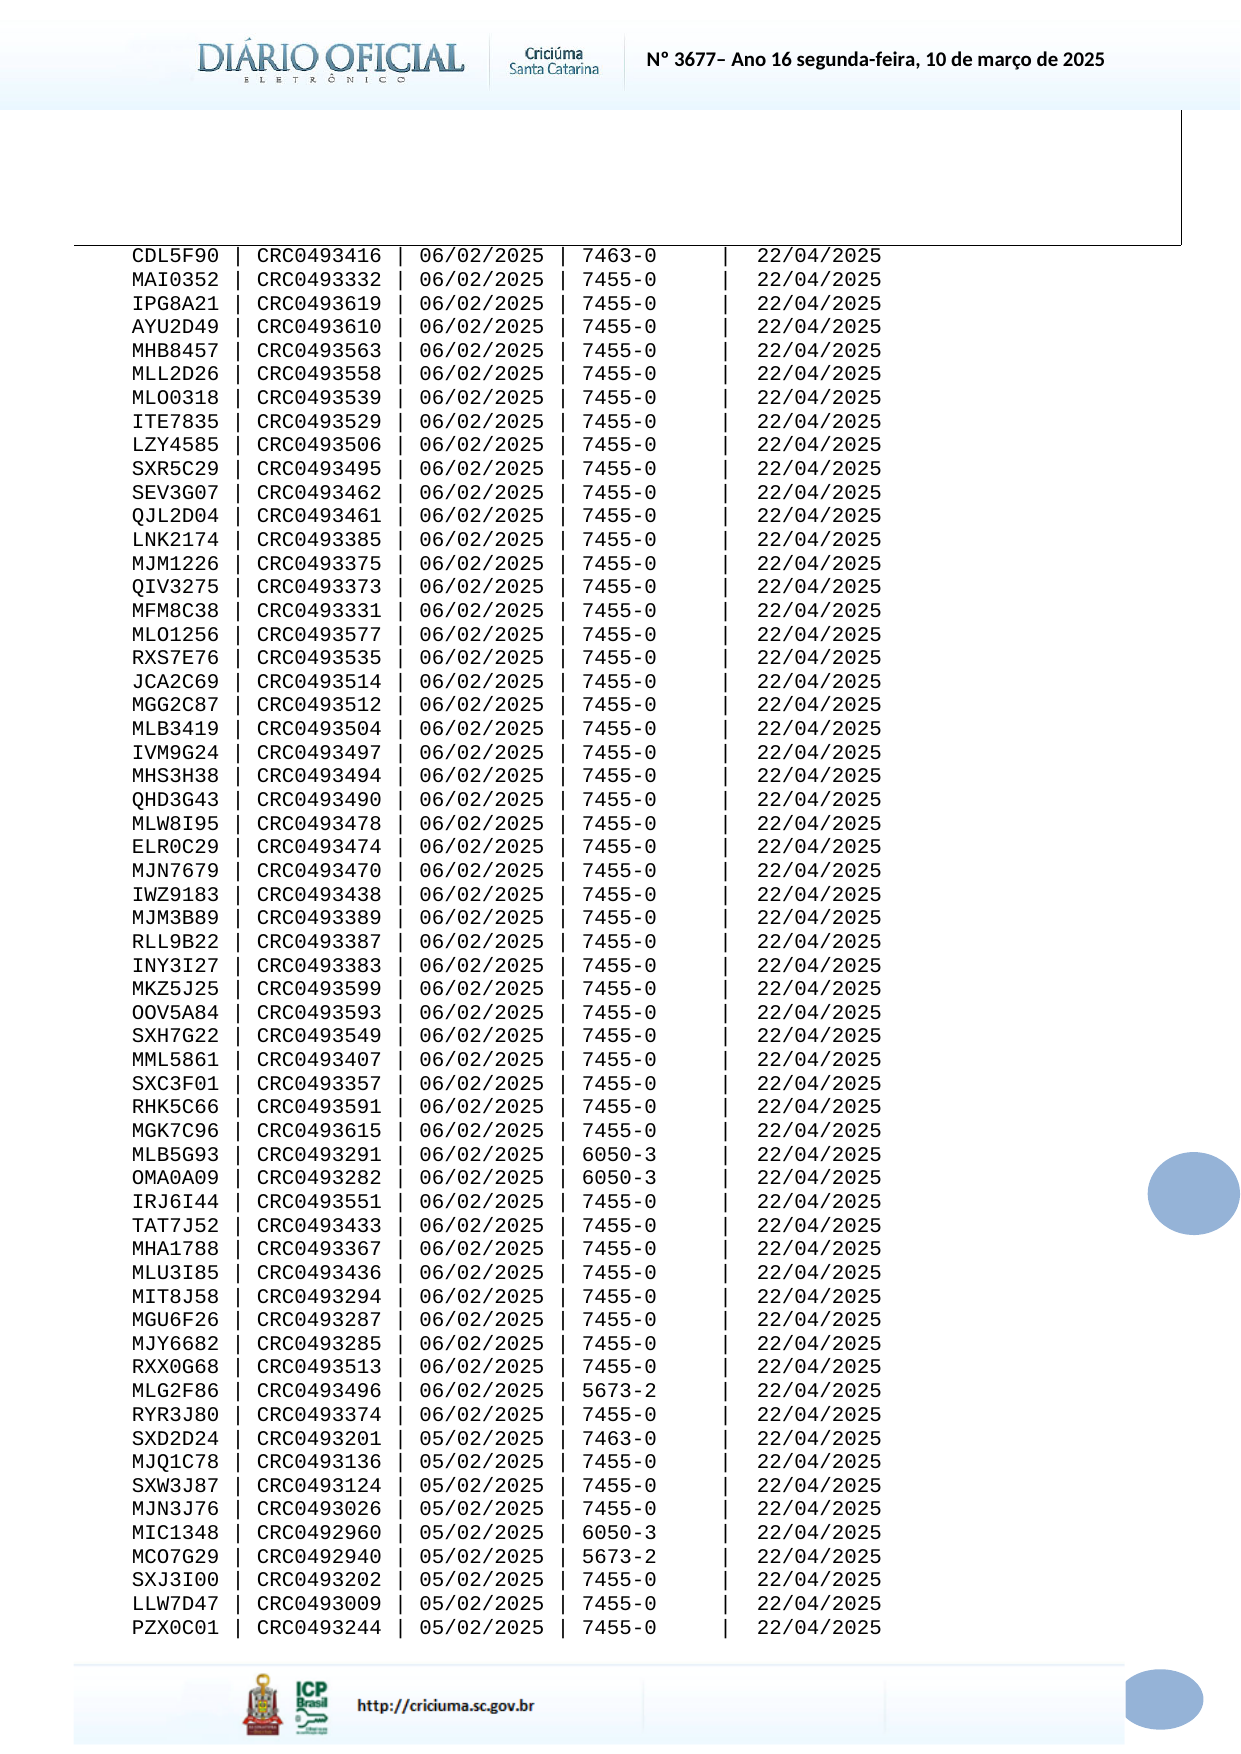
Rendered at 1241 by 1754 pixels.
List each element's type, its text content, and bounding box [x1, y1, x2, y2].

text QIV3275 | CRC0493373 | 06/02/2025 | 7455-0 | 22/04/2025 [44, 576, 1181, 600]
text MIT8J58 | CRC0493294 | 06/02/2025 | 7455-0 | 22/04/2025 [44, 1286, 1181, 1309]
text OMA0A09 | CRC0493282 | 06/02/2025 | 6050-3 | 22/04/2025 [44, 1167, 1157, 1191]
text MJM3B89 | CRC0493389 | 06/02/2025 | 7455-0 | 22/04/2025 [44, 907, 1181, 931]
text MGG2C87 | CRC0493512 | 06/02/2025 | 7455-0 | 22/04/2025 [44, 694, 1181, 718]
text MJQ1C78 | CRC0493136 | 05/02/2025 | 7455-0 | 22/04/2025 [44, 1451, 1181, 1475]
text SXH7G22 | CRC0493549 | 06/02/2025 | 7455-0 | 22/04/2025 [44, 1026, 1181, 1049]
text MHA1788 | CRC0493367 | 06/02/2025 | 7455-0 | 22/04/2025 [44, 1238, 1181, 1262]
text MLL2D26 | CRC0493558 | 06/02/2025 | 7455-0 | 22/04/2025 [44, 363, 1181, 387]
text MCO7G29 | CRC0492940 | 05/02/2025 | 5673-2 | 22/04/2025 [44, 1546, 1181, 1569]
text MLO0318 | CRC0493539 | 06/02/2025 | 7455-0 | 22/04/2025 [44, 387, 1181, 411]
text OOV5A84 | CRC0493593 | 06/02/2025 | 7455-0 | 22/04/2025 [44, 1002, 1181, 1026]
text MJM1226 | CRC0493375 | 06/02/2025 | 7455-0 | 22/04/2025 [44, 553, 1181, 576]
text SXJ3I00 | CRC0493202 | 05/02/2025 | 7455-0 | 22/04/2025 [44, 1569, 1181, 1593]
text SXR5C29 | CRC0493495 | 06/02/2025 | 7455-0 | 22/04/2025 [44, 458, 1181, 482]
text IVM9G24 | CRC0493497 | 06/02/2025 | 7455-0 | 22/04/2025 [44, 742, 1181, 765]
text LZY4585 | CRC0493506 | 06/02/2025 | 7455-0 | 22/04/2025 [44, 434, 1181, 458]
text MLG2F86 | CRC0493496 | 06/02/2025 | 5673-2 | 22/04/2025 [44, 1380, 1181, 1404]
text SXC3F01 | CRC0493357 | 06/02/2025 | 7455-0 | 22/04/2025 [44, 1073, 1181, 1096]
text INY3I27 | CRC0493383 | 06/02/2025 | 7455-0 | 22/04/2025 [44, 954, 1181, 978]
text MIC1348 | CRC0492960 | 05/02/2025 | 6050-3 | 22/04/2025 [44, 1522, 1181, 1546]
text QJL2D04 | CRC0493461 | 06/02/2025 | 7455-0 | 22/04/2025 [44, 505, 1181, 529]
text MHB8457 | CRC0493563 | 06/02/2025 | 7455-0 | 22/04/2025 [44, 340, 1181, 363]
text PZX0C01 | CRC0493244 | 05/02/2025 | 7455-0 | 22/04/2025 [44, 1617, 1181, 1640]
text SXD2D24 | CRC0493201 | 05/02/2025 | 7463-0 | 22/04/2025 [44, 1427, 1181, 1451]
text MJN7679 | CRC0493470 | 06/02/2025 | 7455-0 | 22/04/2025 [44, 860, 1181, 884]
text RXX0G68 | CRC0493513 | 06/02/2025 | 7455-0 | 22/04/2025 [44, 1357, 1181, 1380]
text MJY6682 | CRC0493285 | 06/02/2025 | 7455-0 | 22/04/2025 [44, 1333, 1181, 1357]
text CDL5F90 | CRC0493416 | 06/02/2025 | 7463-0 | 22/04/2025 [44, 245, 1181, 269]
text MML5861 | CRC0493407 | 06/02/2025 | 7455-0 | 22/04/2025 [44, 1049, 1181, 1073]
text IPG8A21 | CRC0493619 | 06/02/2025 | 7455-0 | 22/04/2025 [44, 292, 1181, 316]
text MLO1256 | CRC0493577 | 06/02/2025 | 7455-0 | 22/04/2025 [44, 623, 1181, 647]
text MHS3H38 | CRC0493494 | 06/02/2025 | 7455-0 | 22/04/2025 [44, 765, 1181, 789]
text MAI0352 | CRC0493332 | 06/02/2025 | 7455-0 | 22/04/2025 [44, 269, 1181, 292]
text MJN3J76 | CRC0493026 | 05/02/2025 | 7455-0 | 22/04/2025 [44, 1498, 1181, 1522]
text SXW3J87 | CRC0493124 | 05/02/2025 | 7455-0 | 22/04/2025 [44, 1475, 1181, 1498]
text RXS7E76 | CRC0493535 | 06/02/2025 | 7455-0 | 22/04/2025 [44, 647, 1181, 671]
text LLW7D47 | CRC0493009 | 05/02/2025 | 7455-0 | 22/04/2025 [44, 1593, 1181, 1617]
text MLB5G93 | CRC0493291 | 06/02/2025 | 6050-3 | 22/04/2025 [44, 1144, 1181, 1167]
text MLU3I85 | CRC0493436 | 06/02/2025 | 7455-0 | 22/04/2025 [44, 1262, 1181, 1286]
text MGK7C96 | CRC0493615 | 06/02/2025 | 7455-0 | 22/04/2025 [44, 1120, 1181, 1144]
text MFM8C38 | CRC0493331 | 06/02/2025 | 7455-0 | 22/04/2025 [44, 600, 1181, 623]
text RHK5C66 | CRC0493591 | 06/02/2025 | 7455-0 | 22/04/2025 [44, 1096, 1181, 1120]
text AYU2D49 | CRC0493610 | 06/02/2025 | 7455-0 | 22/04/2025 [44, 316, 1181, 340]
text IWZ9183 | CRC0493438 | 06/02/2025 | 7455-0 | 22/04/2025 [44, 884, 1181, 907]
text SEV3G07 | CRC0493462 | 06/02/2025 | 7455-0 | 22/04/2025 [44, 482, 1181, 505]
text ELR0C29 | CRC0493474 | 06/02/2025 | 7455-0 | 22/04/2025 [44, 836, 1181, 860]
text ITE7835 | CRC0493529 | 06/02/2025 | 7455-0 | 22/04/2025 [44, 411, 1181, 434]
text LNK2174 | CRC0493385 | 06/02/2025 | 7455-0 | 22/04/2025 [44, 529, 1181, 553]
text MLB3419 | CRC0493504 | 06/02/2025 | 7455-0 | 22/04/2025 [44, 718, 1181, 742]
text RLL9B22 | CRC0493387 | 06/02/2025 | 7455-0 | 22/04/2025 [44, 931, 1181, 954]
text MLW8I95 | CRC0493478 | 06/02/2025 | 7455-0 | 22/04/2025 [44, 813, 1181, 836]
text TAT7J52 | CRC0493433 | 06/02/2025 | 7455-0 | 22/04/2025 [44, 1215, 1181, 1238]
text MKZ5J25 | CRC0493599 | 06/02/2025 | 7455-0 | 22/04/2025 [44, 978, 1181, 1002]
text QHD3G43 | CRC0493490 | 06/02/2025 | 7455-0 | 22/04/2025 [44, 789, 1181, 813]
text RYR3J80 | CRC0493374 | 06/02/2025 | 7455-0 | 22/04/2025 [44, 1404, 1181, 1427]
text JCA2C69 | CRC0493514 | 06/02/2025 | 7455-0 | 22/04/2025 [44, 671, 1181, 694]
text IRJ6I44 | CRC0493551 | 06/02/2025 | 7455-0 | 22/04/2025 [44, 1191, 1153, 1215]
text MGU6F26 | CRC0493287 | 06/02/2025 | 7455-0 | 22/04/2025 [44, 1309, 1181, 1333]
